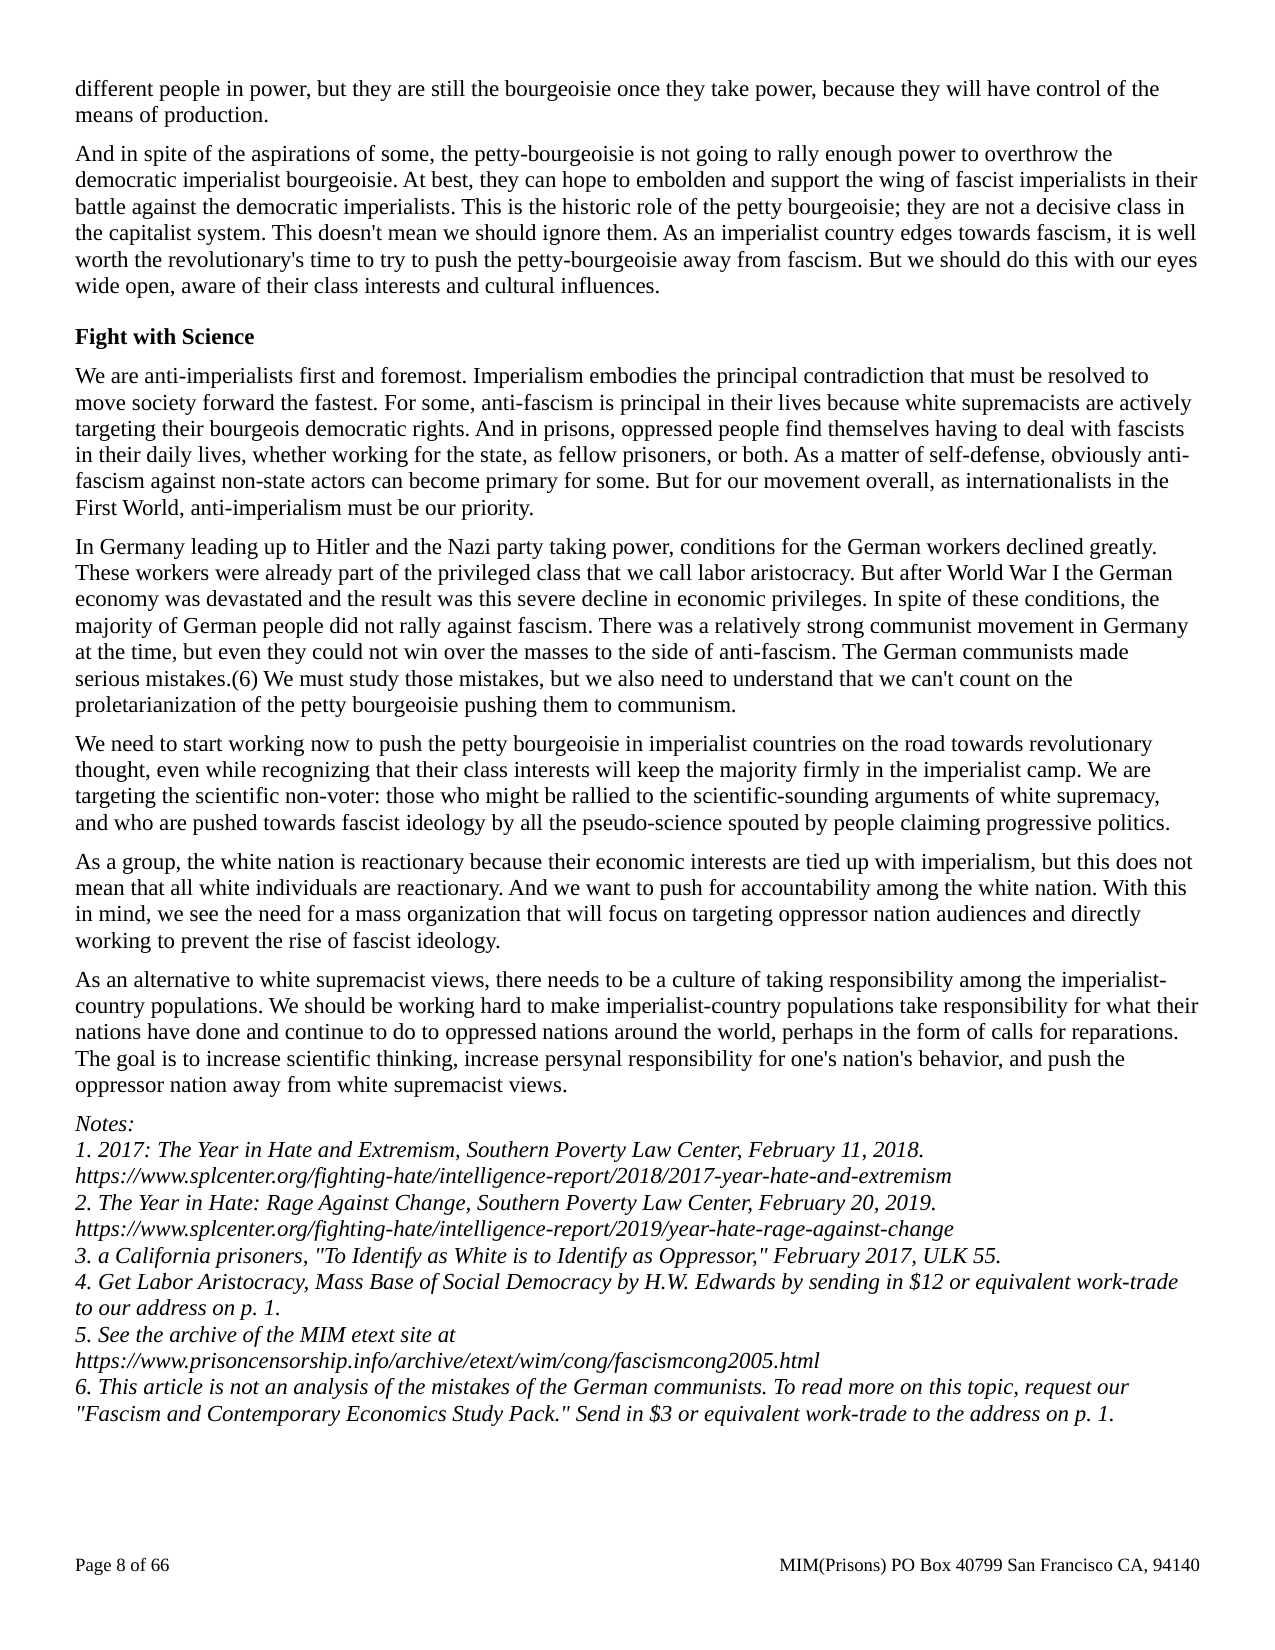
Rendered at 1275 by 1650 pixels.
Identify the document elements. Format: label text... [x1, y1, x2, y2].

subtitle Fight with Science [75, 323, 1200, 350]
text As an alternative to white supremacist views, there needs to be a culture of taking responsibility among the imperialist-country populations. We should be working hard to make imperialist-country populations take responsibility for what their nations have done and continue to do to oppressed nations around the world, perhaps in the form of calls for reparations. The goal is to increase scientific thinking, increase persynal responsibility for one's nation's behavior, and push the oppressor nation away from white supremacist views. [75, 966, 1200, 1097]
text different people in power, but they are still the bourgeoisie once they take power, because they will have control of the means of production. [75, 75, 1200, 128]
text In Germany leading up to Hitler and the Nazi party taking power, conditions for the German workers declined greatly. These workers were already part of the privileged class that we call labor aristocracy. But after World War I the German economy was devastated and the result was this severe decline in economic privileges. In spite of these conditions, the majority of German people did not rally against fascism. There was a relatively strong communist movement in Germany at the time, but even they could not win over the masses to the side of anti-fascism. The German communists made serious mistakes.(6) We must study those mistakes, but we also need to understand that we can't count on the proletarianization of the petty bourgeoisie pushing them to communism. [75, 533, 1200, 717]
text We are anti-imperialists first and foremost. Imperialism embodies the principal contradiction that must be resolved to move society forward the fastest. For some, anti-fascism is principal in their lives because white supremacists are actively targeting their bourgeois democratic rights. And in prisons, oppressed people find themselves having to deal with fascists in their daily lives, whether working for the state, as fellow prisoners, or both. As a matter of self-defense, obviously anti-fascism against non-state actors can become primary for some. But for our movement overall, as internationalists in the First World, anti-imperialism must be our priority. [75, 362, 1200, 520]
text Notes: 1. 2017: The Year in Hate and Extremism, Southern Poverty Law Center, February 11, 2018. https://www.splcenter.org/fighting-hate/intelligence-report/2018/2017-year-hate-and-extremism 2. The Year in Hate: Rage Against Change, Southern Poverty Law Center, February 20, 2019. https://www.splcenter.org/fighting-hate/intelligence-report/2019/year-hate-rage-against-change 3. a California prisoners, "To Identify as White is to Identify as Oppressor," February 2017, ULK 55. 4. Get Labor Aristocracy, Mass Base of Social Democracy by H.W. Edwards by sending in $12 or equivalent work-trade to our address on p. 1. 5. See the archive of the MIM etext site at https://www.prisoncensorship.info/archive/etext/wim/cong/fascismcong2005.html 6. This article is not an analysis of the mistakes of the German communists. To read more on this topic, request our "Fascism and Contemporary Economics Study Pack." Send in $3 or equivalent work-trade to the address on p. 1. [75, 1110, 1200, 1426]
text We need to start working now to push the petty bourgeoisie in imperialist countries on the road towards revolutionary thought, even while recognizing that their class interests will keep the majority firmly in the imperialist camp. We are targeting the scientific non-voter: those who might be rallied to the scientific-sounding arguments of white supremacy, and who are pushed towards fascist ideology by all the pseudo-science spouted by people claiming progressive politics. [75, 730, 1200, 835]
text As a group, the white nation is reactionary because their economic interests are tied up with imperialism, but this does not mean that all white individuals are reactionary. And we want to push for accountability among the white nation. With this in mind, we see the need for a mass organization that will focus on targeting oppressor nation audiences and directly working to prevent the rise of fascist ideology. [75, 848, 1200, 953]
text And in spite of the aspirations of some, the petty-bourgeoisie is not going to rally enough power to overthrow the democratic imperialist bourgeoisie. At best, they can hope to embolden and support the wing of fascist imperialists in their battle against the democratic imperialists. This is the historic role of the petty bourgeoisie; they are not a decisive class in the capitalist system. This doesn't mean we should ignore them. As an imperialist country edges towards fascism, it is well worth the revolutionary's time to try to push the petty-bourgeoisie away from fascism. But we should do this with our eyes wide open, aware of their class interests and cultural influences. [75, 140, 1200, 298]
